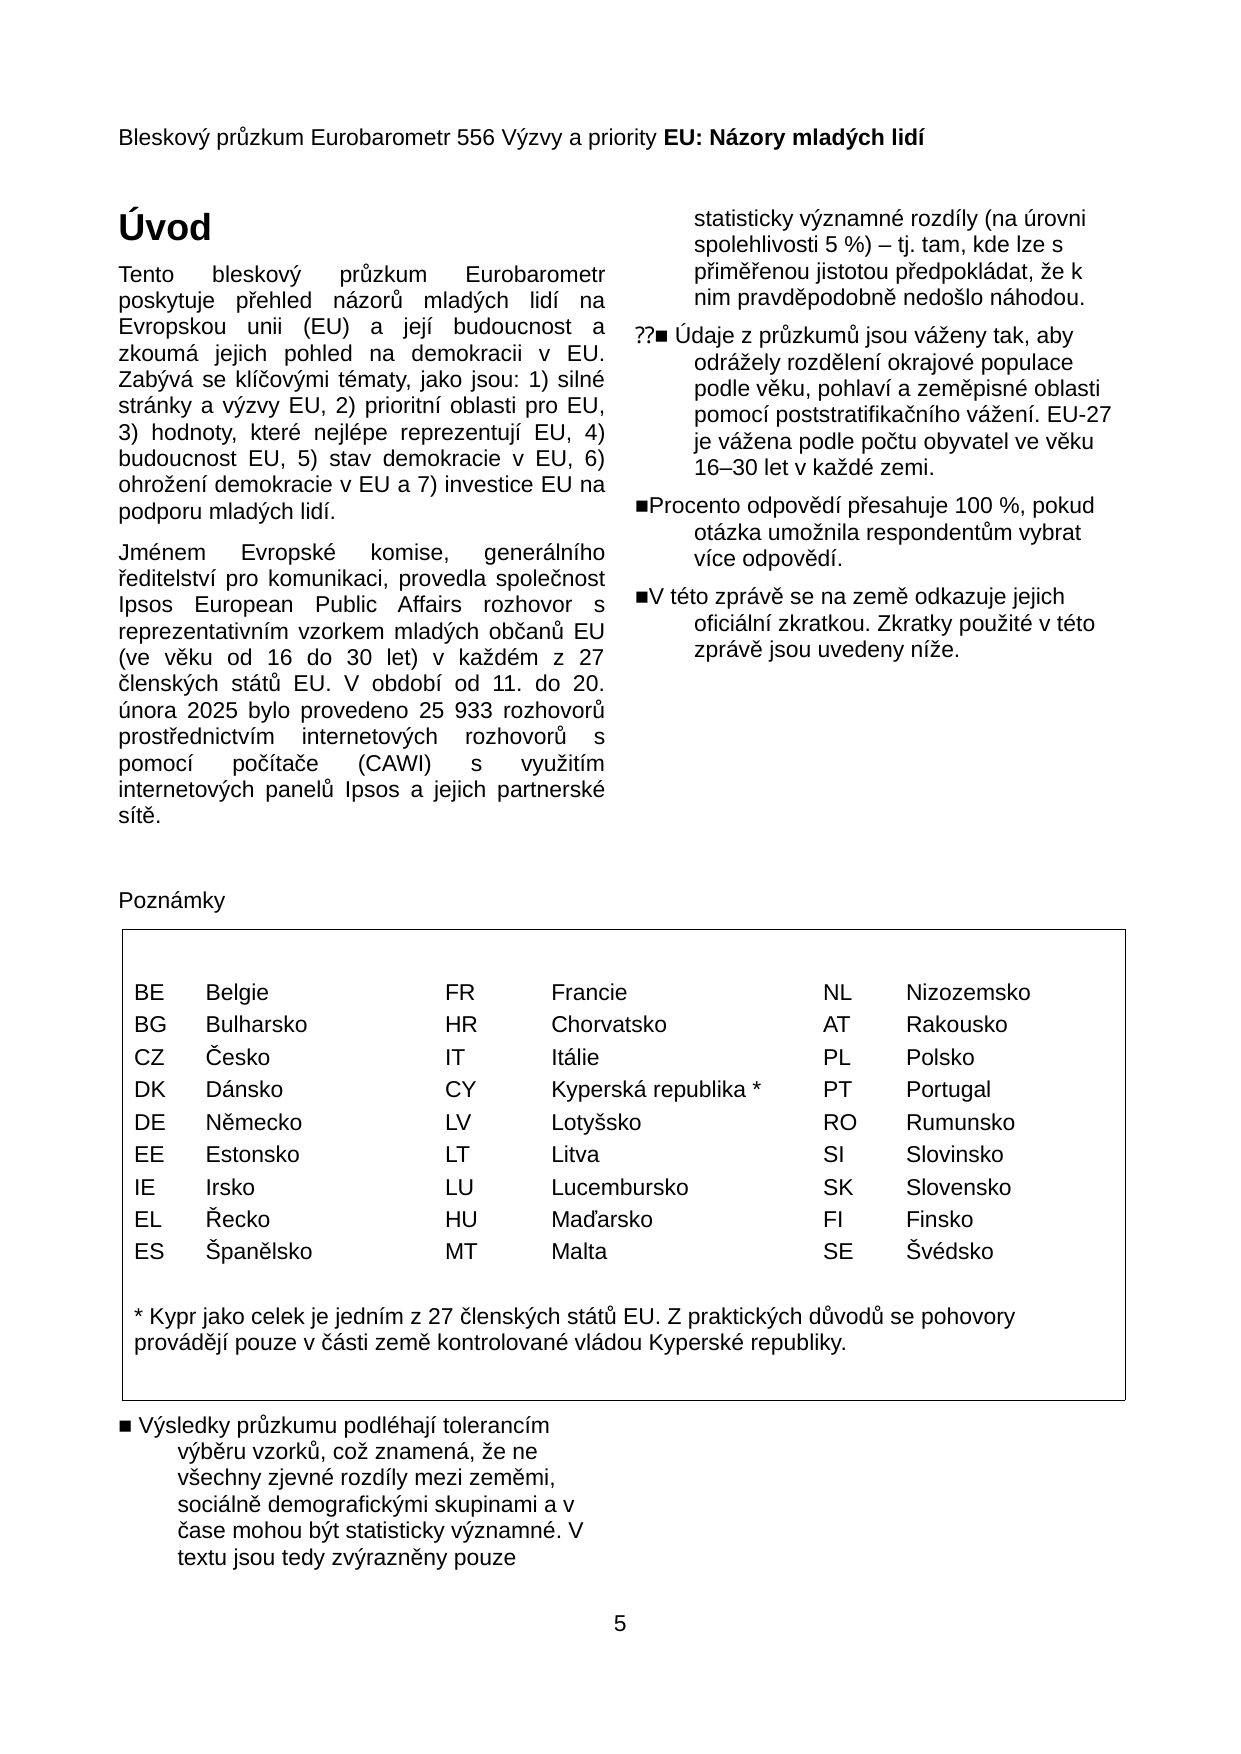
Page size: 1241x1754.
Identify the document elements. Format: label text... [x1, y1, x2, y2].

table_cell Lucembursko [548, 1170, 820, 1203]
table_cell Rakousko [903, 1009, 1103, 1041]
table_cell IT [442, 1041, 548, 1073]
table_cell LT [442, 1138, 548, 1170]
table_cell Česko [203, 1041, 442, 1073]
table_cell Německo [203, 1106, 442, 1138]
table_cell Španělsko [203, 1235, 442, 1268]
text Jménem Evropské komise, generálního ředitelství pro komunikaci, provedla společnost Ipsos European Public Affairs rozhovor s reprezentativním vzorkem mladých občanů EU (ve věku od 16 do 30 let) v každém z 27 členských států EU. V období od 11. do 20. února 2025 bylo provedeno 25 933 rozhovorů prostřednictvím internetových rozhovorů s pomocí počítače (CAWI) s využitím internetových panelů Ipsos a jejich partnerské sítě. [118, 539, 605, 828]
table_header FR [442, 976, 548, 1008]
table_cell [548, 1268, 820, 1300]
table_cell Portugal [903, 1073, 1103, 1106]
table_header NL [820, 976, 903, 1008]
table_cell MT [442, 1235, 548, 1268]
table_cell Kyperská republika * [548, 1073, 820, 1106]
text Tento bleskový průzkum Eurobarometr poskytuje přehled názorů mladých lidí na Evropskou unii (EU) a její budoucnost a zkoumá jejich pohled na demokracii v EU. Zabývá se klíčovými tématy, jako jsou: 1) silné stránky a výzvy EU, 2) prioritní oblasti pro EU, 3) hodnoty, které nejlépe reprezentují EU, 4) budoucnost EU, 5) stav demokracie v EU, 6) ohrožení demokracie v EU a 7) investice EU na podporu mladých lidí. [118, 261, 605, 524]
table_cell EE [131, 1138, 202, 1170]
table_cell LU [442, 1170, 548, 1203]
table_cell RO [820, 1106, 903, 1138]
text ■ Výsledky průzkumu podléhají tolerancím výběru vzorků, což znamená, že ne všechny zjevné rozdíly mezi zeměmi, sociálně demografickými skupinami a v čase mohou být statisticky významné. V textu jsou tedy zvýrazněny pouze statisticky významné rozdíly (na úrovni spolehlivosti 5 %) – tj. tam, kde lze s přiměřenou jistotou předpokládat, že k nim pravděpodobně nedošlo náhodou. [635, 205, 1122, 310]
table_cell Estonsko [203, 1138, 442, 1170]
table_cell Finsko [903, 1203, 1103, 1235]
table_cell Litva [548, 1138, 820, 1170]
table_cell DE [131, 1106, 202, 1138]
table_header BE [131, 976, 202, 1008]
table_cell Chorvatsko [548, 1009, 820, 1041]
table_cell HU [442, 1203, 548, 1235]
table_cell IE [131, 1170, 202, 1203]
table_cell Irsko [203, 1170, 442, 1203]
text ⁇■ Údaje z průzkumů jsou váženy tak, aby odrážely rozdělení okrajové populace podle věku, pohlaví a zeměpisné oblasti pomocí poststratifikačního vážení. EU-27 je vážena podle počtu obyvatel ve věku 16–30 let v každé zemi. [635, 322, 1122, 480]
table_cell * Kypr jako celek je jedním z 27 členských států EU. Z praktických důvodů se pohovory provádějí pouze v části země kontrolované vládou Kyperské republiky. [131, 1300, 1103, 1358]
table_cell CY [442, 1073, 548, 1106]
table_cell SK [820, 1170, 903, 1203]
table_cell SE [820, 1235, 903, 1268]
subtitle Úvod [118, 205, 605, 248]
table_header Nizozemsko [903, 976, 1103, 1008]
table_cell [903, 1268, 1103, 1300]
table_cell CZ [131, 1041, 202, 1073]
table_cell [820, 1268, 903, 1300]
table_cell Švédsko [903, 1235, 1103, 1268]
table_cell Dánsko [203, 1073, 442, 1106]
table_cell Polsko [903, 1041, 1103, 1073]
text Poznámky [118, 887, 605, 914]
table_cell EL [131, 1203, 202, 1235]
table_cell HR [442, 1009, 548, 1041]
table_cell BG [131, 1009, 202, 1041]
table_cell Maďarsko [548, 1203, 820, 1235]
table_cell [442, 1268, 548, 1300]
table_cell Slovensko [903, 1170, 1103, 1203]
table_cell FI [820, 1203, 903, 1235]
table_cell Malta [548, 1235, 820, 1268]
text ■ Výsledky průzkumu podléhají tolerancím výběru vzorků, což znamená, že ne všechny zjevné rozdíly mezi zeměmi, sociálně demografickými skupinami a v čase mohou být statisticky významné. V textu jsou tedy zvýrazněny pouze statisticky významné rozdíly (na úrovni spolehlivosti 5 %) – tj. tam, kde lze s přiměřenou jistotou předpokládat, že k nim pravděpodobně nedošlo náhodou. [118, 926, 605, 1570]
table_cell Bulharsko [203, 1009, 442, 1041]
table_cell Slovinsko [903, 1138, 1103, 1170]
table_cell LV [442, 1106, 548, 1138]
table_cell AT [820, 1009, 903, 1041]
table_cell Rumunsko [903, 1106, 1103, 1138]
table_cell Řecko [203, 1203, 442, 1235]
table_cell SI [820, 1138, 903, 1170]
table_cell PT [820, 1073, 903, 1106]
table_header Belgie [203, 976, 442, 1008]
table_cell [203, 1268, 442, 1300]
table_cell ES [131, 1235, 202, 1268]
table_cell [131, 1268, 202, 1300]
table_cell Itálie [548, 1041, 820, 1073]
table_header Francie [548, 976, 820, 1008]
table_cell PL [820, 1041, 903, 1073]
text ■Procento odpovědí přesahuje 100 %, pokud otázka umožnila respondentům vybrat více odpovědí. [635, 492, 1122, 571]
table_cell Lotyšsko [548, 1106, 820, 1138]
text ■V této zprávě se na země odkazuje jejich oficiální zkratkou. Zkratky použité v této zprávě jsou uvedeny níže. [635, 583, 1122, 662]
table_cell DK [131, 1073, 202, 1106]
